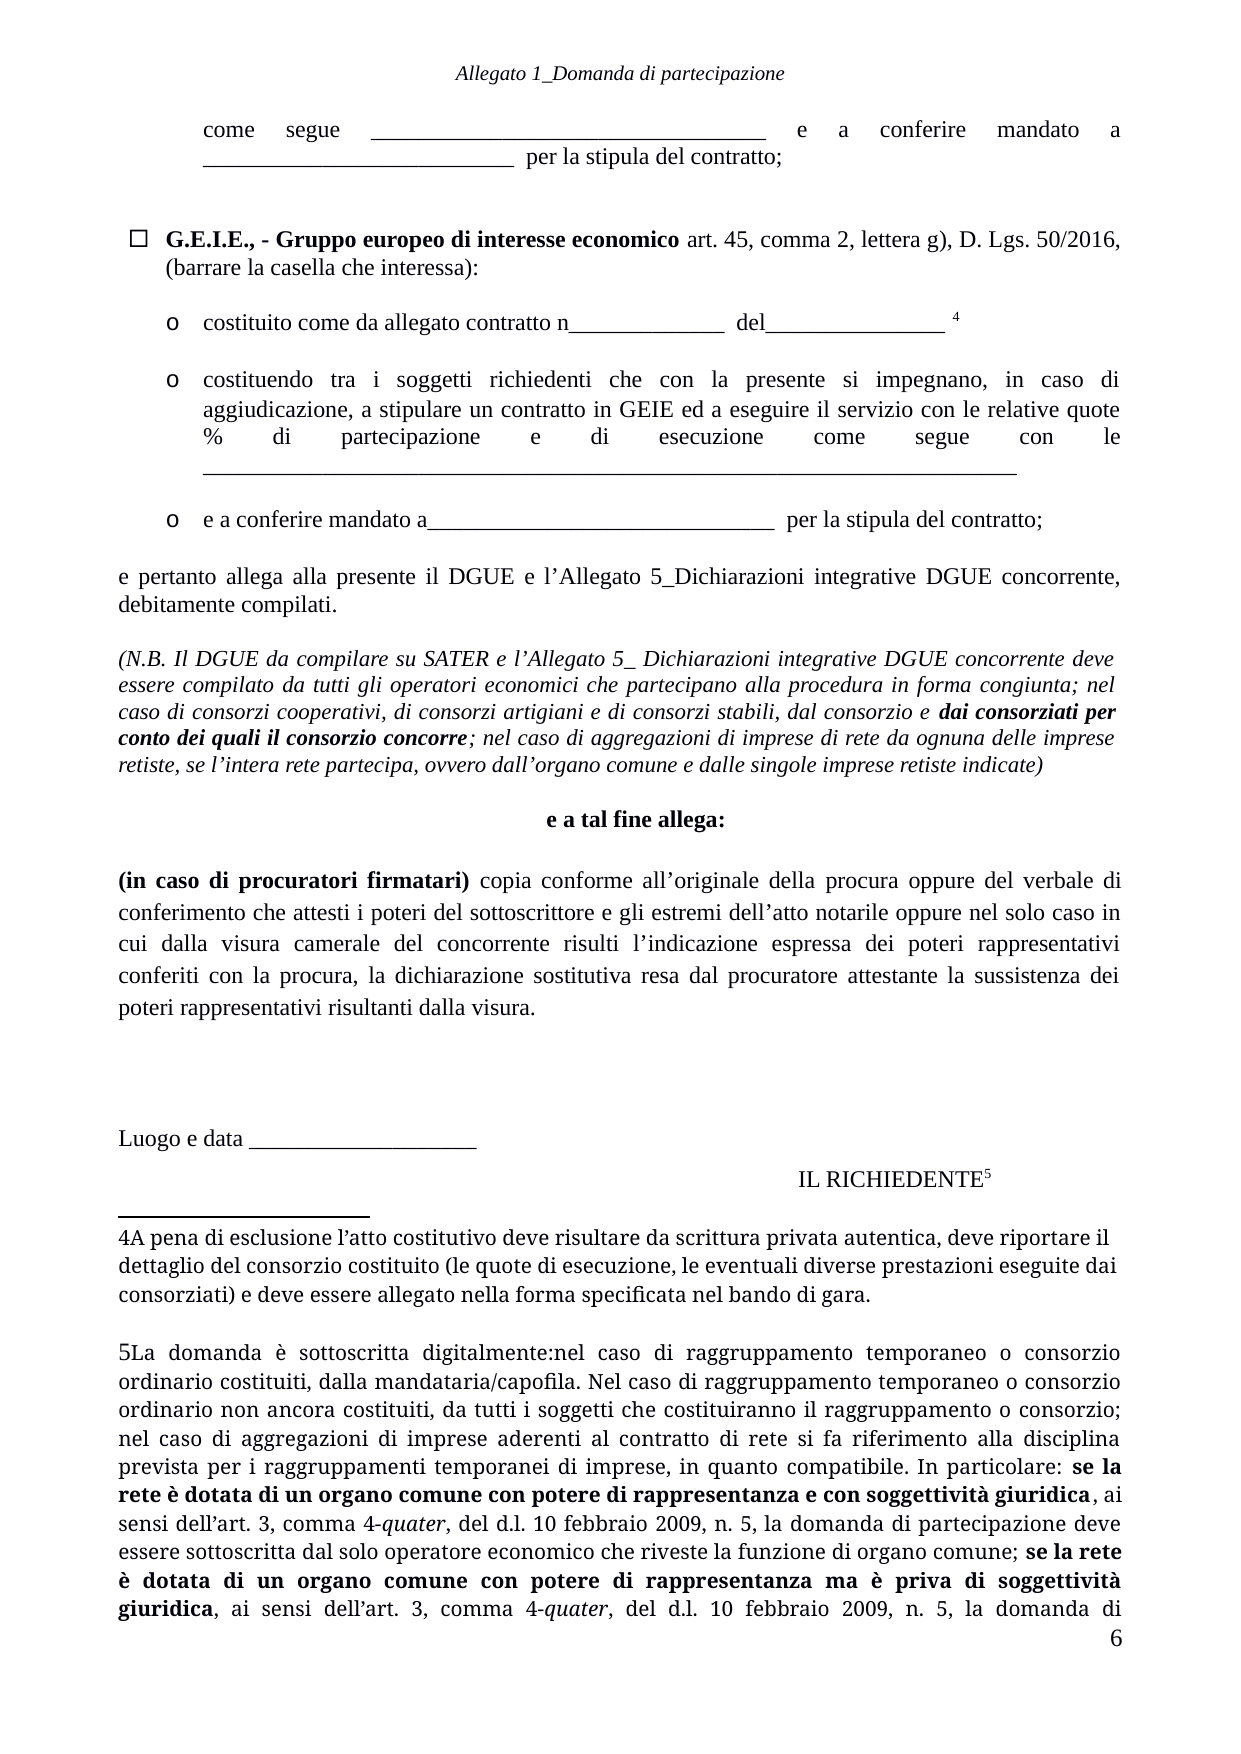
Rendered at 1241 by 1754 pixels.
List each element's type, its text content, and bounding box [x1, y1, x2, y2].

list costituendo tra i soggetti richiedenti che con la presente si impegnano, in caso di aggiudicazione, a stipulare un contratto in GEIE ed a eseguire il servizio con le relative quote % di partecipazione e di esecuzione come segue con le ____________________________________________________________________ [165, 365, 1122, 478]
text e a tal fine allega: [156, 804, 1116, 832]
list G.E.I.E., - Gruppo europeo di interesse economico art. 45, comma 2, lettera g), D. Lgs. 50/2016, (barrare la casella che interessa): [128, 225, 1122, 280]
list A pena di esclusione l’atto costitutivo deve risultare da scrittura privata autentica, deve riportare il dettaglio del consorzio costituito (le quote di esecuzione, le eventuali diverse prestazioni eseguite dai consorziati) e deve essere allegato nella forma specificata nel bando di gara. [118, 1223, 1122, 1308]
text La domanda è sottoscritta digitalmente:nel caso di raggruppamento temporaneo o consorzio ordinario costituiti, dalla mandataria/capofila. Nel caso di raggruppamento temporaneo o consorzio ordinario non ancora costituiti, da tutti i soggetti che costituiranno il raggruppamento o consorzio; nel caso di aggregazioni di imprese aderenti al contratto di rete si fa riferimento alla disciplina prevista per i raggruppamenti temporanei di imprese, in quanto compatibile. In particolare: se la rete è dotata di un organo comune con potere di rappresentanza e con soggettività giuridica, ai sensi dell’art. 3, comma 4-quater, del d.l. 10 febbraio 2009, n. 5, la domanda di partecipazione deve essere sottoscritta dal solo operatore economico che riveste la funzione di organo comune; se la rete è dotata di un organo comune con potere di rappresentanza ma è priva di soggettività giuridica, ai sensi dell’art. 3, comma 4-quater, del d.l. 10 febbraio 2009, n. 5, la domanda di [118, 1337, 1122, 1623]
text (N.B. Il DGUE da compilare su SATER e l’Allegato 5_ Dichiarazioni integrative DGUE concorrente deve essere compilato da tutti gli operatori economici che partecipano alla procedura in forma congiunta; nel caso di consorzi cooperativi, di consorzi artigiani e di consorzi stabili, dal consorzio e dai consorziati per conto dei quali il consorzio concorre; nel caso di aggregazioni di imprese di rete da ognuna delle imprese retiste, se l’intera rete partecipa, ovvero dall’organo comune e dalle singole imprese retiste indicate) [118, 645, 1116, 777]
list costituito come da allegato contratto n_____________ del_______________ [165, 308, 1122, 338]
text IL RICHIEDENTE [118, 1165, 1122, 1193]
list (in caso di procuratori firmatari) copia conforme all’originale della procura oppure del verbale di conferimento che attesti i poteri del sottoscrittore e gli estremi dell’atto notarile oppure nel solo caso in cui dalla visura camerale del concorrente risulti l’indicazione espressa dei poteri rappresentativi conferiti con la procura, la dichiarazione sostitutiva resa dal procuratore attestante la sussistenza dei poteri rappresentativi risultanti dalla visura. [118, 866, 1122, 1020]
list e a conferire mandato a_____________________________ per la stipula del contratto; [165, 505, 1122, 535]
list come segue _________________________________ e a conferire mandato a __________________________ per la stipula del contratto; [165, 115, 1122, 170]
text e pertanto allega alla presente il DGUE e l’Allegato 5_Dichiarazioni integrative DGUE concorrente, debitamente compilati. [118, 562, 1122, 618]
text Luogo e data ___________________ [118, 1124, 1122, 1151]
